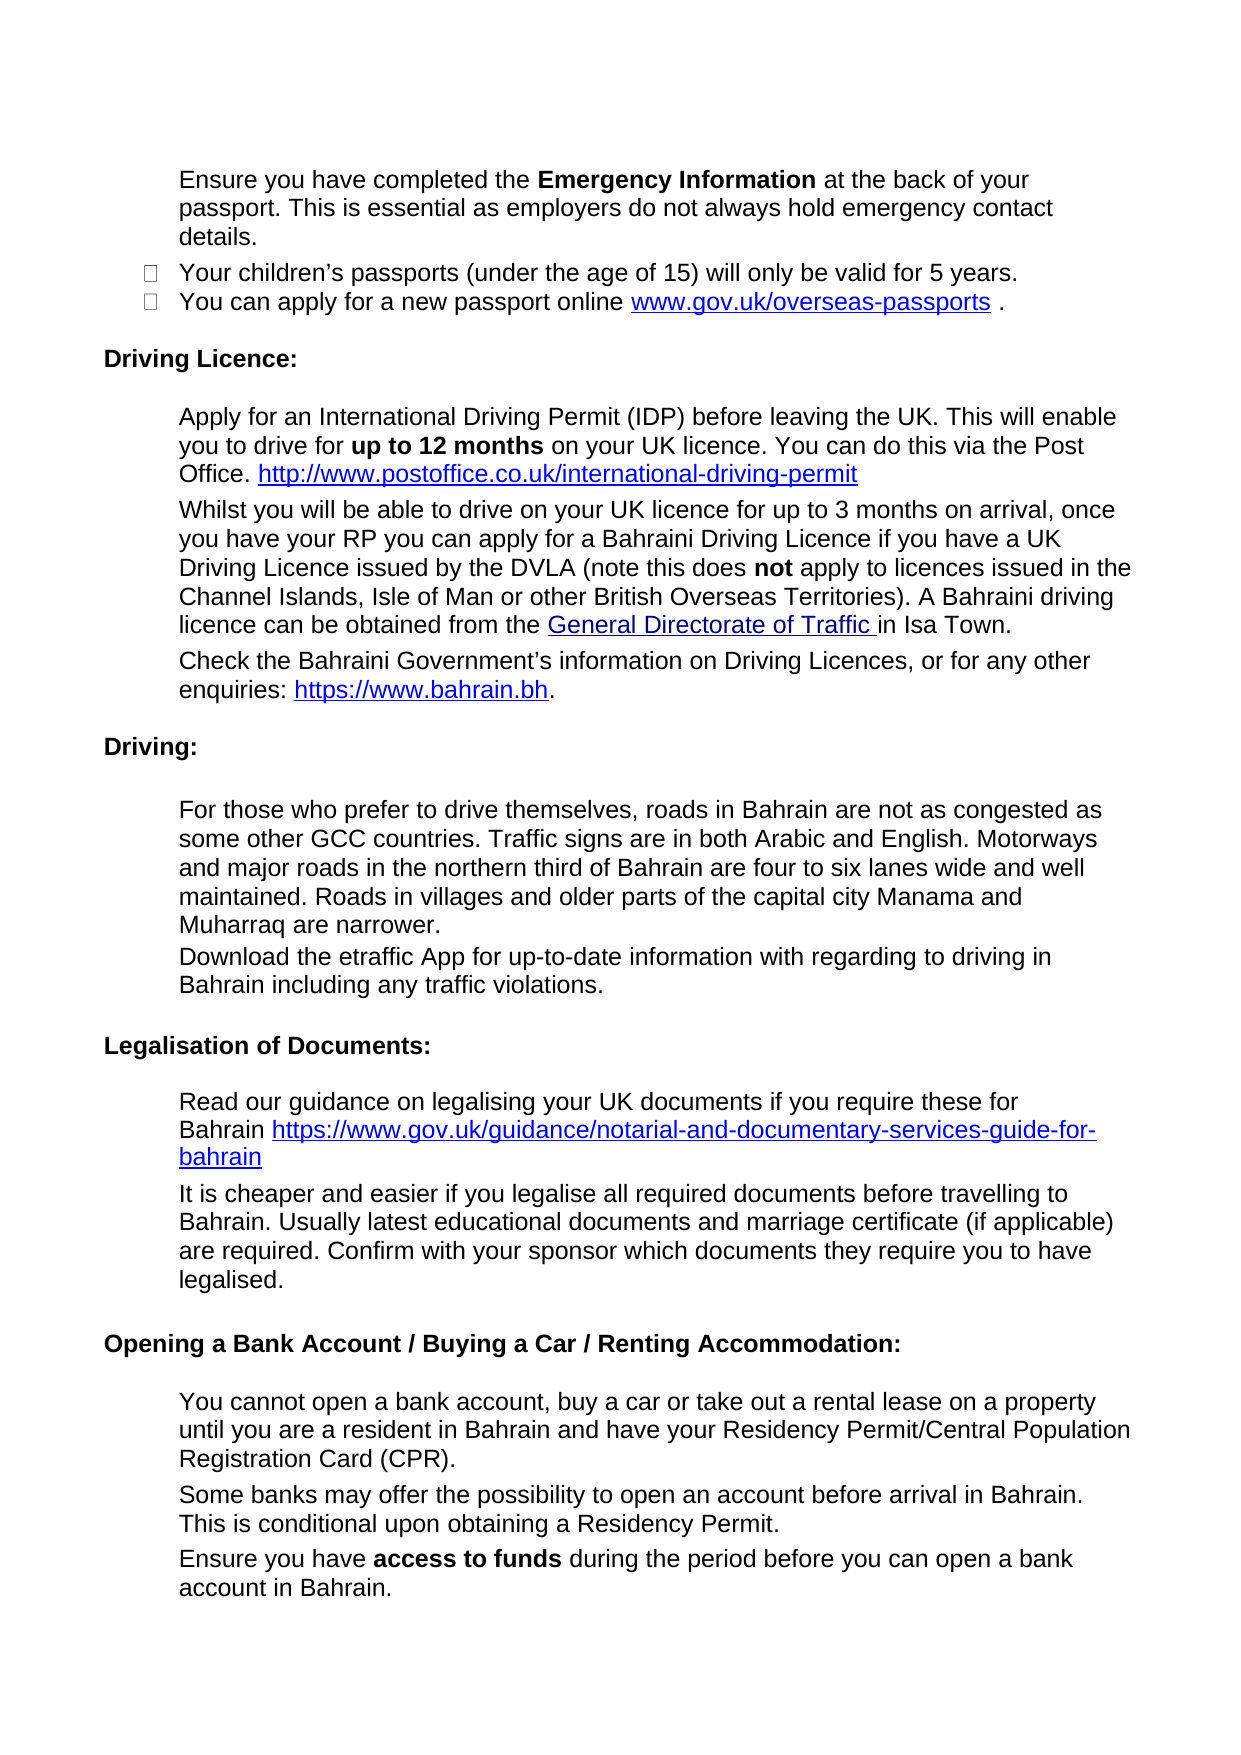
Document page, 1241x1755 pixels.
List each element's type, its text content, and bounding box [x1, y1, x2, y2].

subtitle Opening a Bank Account / Buying a Car / Renting Accommodation: [103, 1329, 1147, 1358]
text Whilst you will be able to drive on your UK licence for up to 3 months on arrival, once you have your RP you can apply for a Bahraini Driving Licence if you have a UK Driving Licence issued by the DVLA (note this does not apply to licences issued in the Channel Islands, Isle of Man or other British Overseas Territories). A Bahraini driving licence can be obtained from the General Directorate of Traffic in Isa Town. [178, 495, 1134, 639]
text You cannot open a bank account, buy a car or take out a rental lease on a property until you are a resident in Bahrain and have your Residency Permit/Central Population Registration Card (CPR). [178, 1387, 1134, 1473]
text Apply for an International Driving Permit (IDP) before leaving the UK. This will enable you to drive for up to 12 months on your UK licence. You can do this via the Post Office. http://www.postoffice.co.uk/international-driving-permit [178, 402, 1120, 488]
text Ensure you have access to funds during the period before you can open a bank account in Bahrain. [178, 1544, 1076, 1602]
text Check the Bahraini Government’s information on Driving Licences, or for any other enquiries: https://www.bahrain.bh. [178, 646, 1094, 703]
subtitle Driving: [103, 732, 1147, 761]
text Your children’s passports (under the age of 15) will only be valid for 5 years. You can apply for a new passport online www.gov.uk/overseas-passports . [178, 258, 1021, 316]
subtitle Legalisation of Documents: [103, 1031, 1147, 1059]
text It is cheaper and easier if you legalise all required documents before travelling to Bahrain. Usually latest educational documents and marriage certificate (if applicable) are required. Confirm with your sponsor which documents they require you to have legalised. [178, 1178, 1117, 1293]
text Read our guidance on legalising your UK documents if you require these for Bahrain https://www.gov.uk/guidance/notarial-and-documentary-services-guide-for-bahrain [178, 1088, 1111, 1171]
text Some banks may offer the possibility to open an account before arrival in Bahrain. This is conditional upon obtaining a Residency Permit. [178, 1480, 1087, 1537]
text Download the etraffic App for up-to-date information with regarding to driving in Bahrain including any traffic violations. [178, 942, 1102, 999]
text For those who prefer to drive themselves, roads in Bahrain are not as congested as some other GCC countries. Traffic signs are in both Arabic and English. Motorways and major roads in the northern third of Bahrain are four to six lanes wide and well maintained. Roads in villages and older parts of the capital city Manama and Muharraq are narrower. [178, 795, 1123, 939]
text Ensure you have completed the Emergency Information at the back of your passport. This is essential as employers do not always hold emergency contact details. [178, 164, 1056, 251]
subtitle Driving Licence: [103, 344, 1147, 373]
